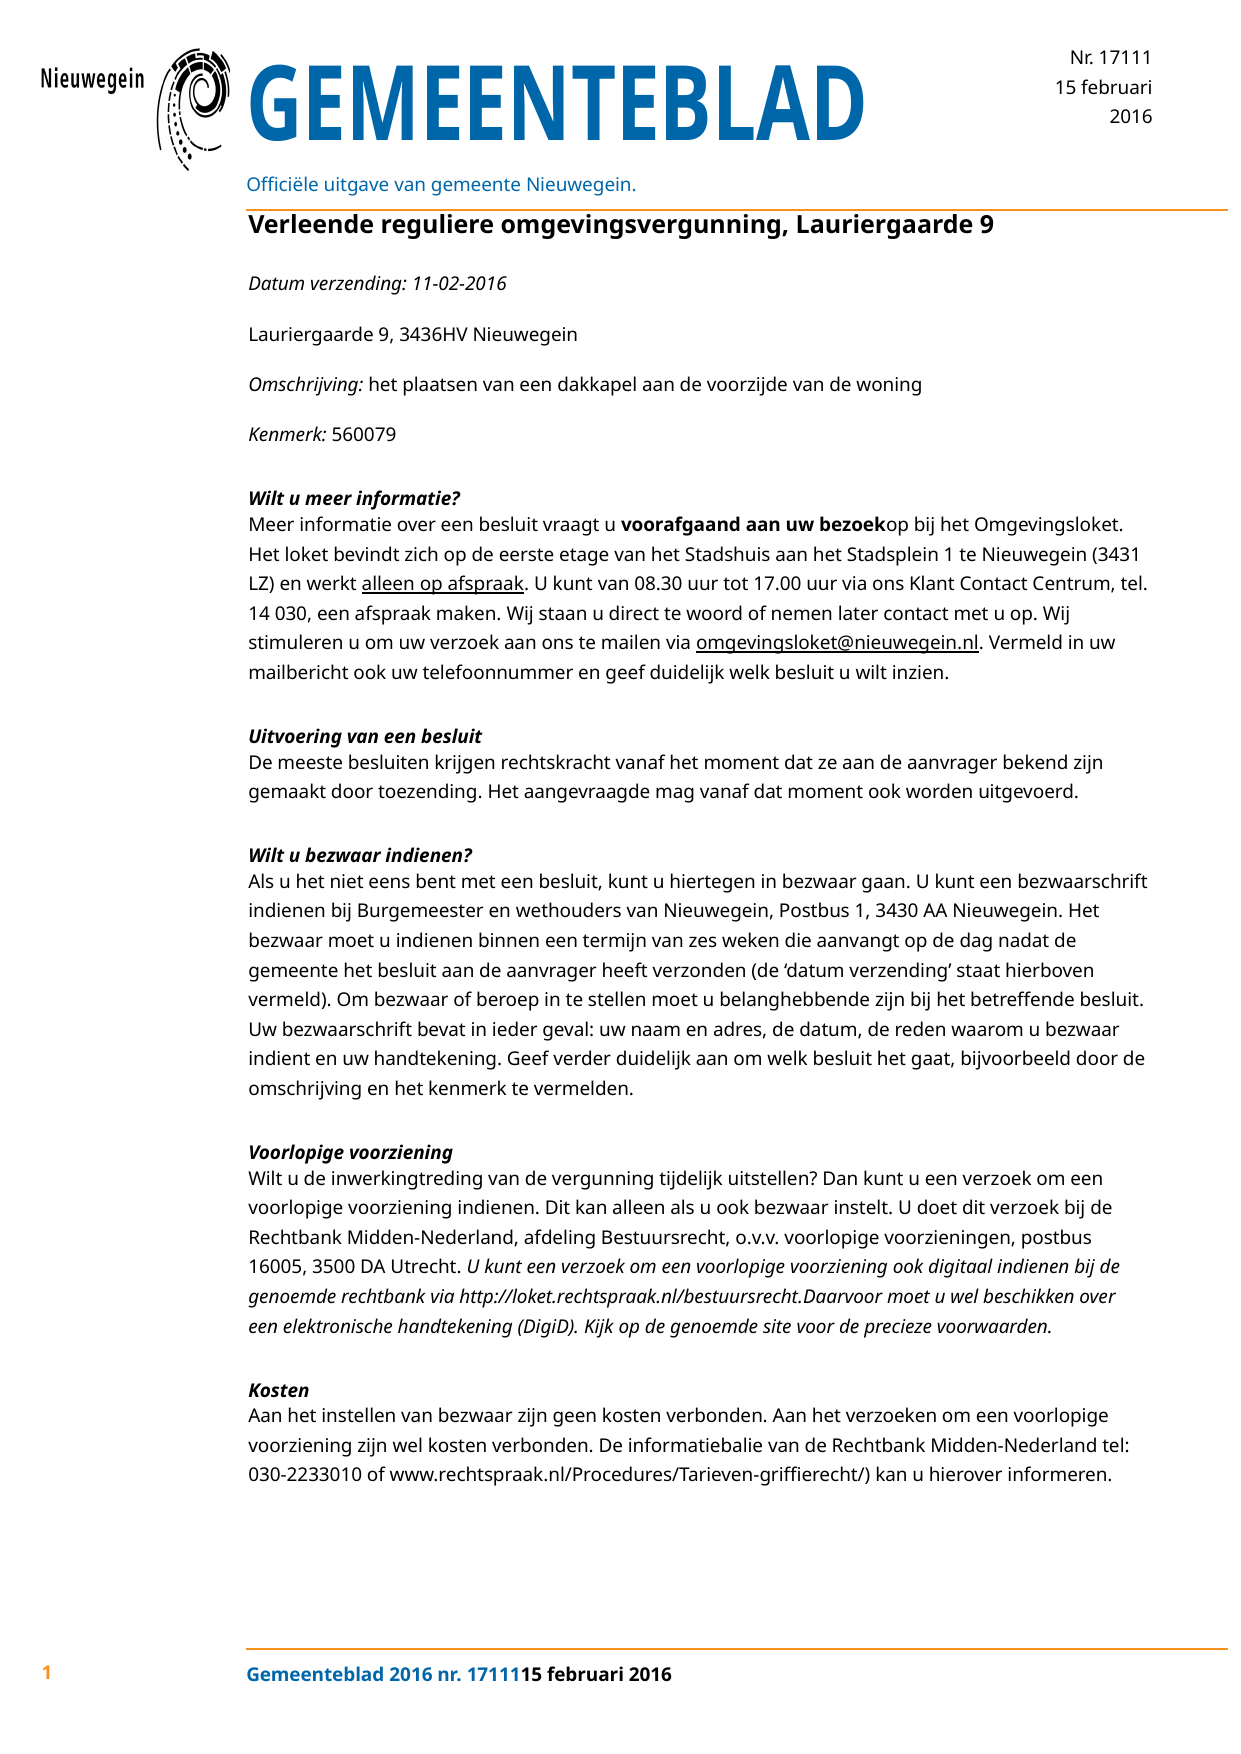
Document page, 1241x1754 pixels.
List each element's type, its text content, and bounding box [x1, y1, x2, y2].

text Uitvoering van een besluit [248, 723, 1152, 749]
text Aan het instellen van bezwaar zijn geen kosten verbonden. Aan het verzoeken om een voorlopige voorziening zijn wel kosten verbonden. De informatiebalie van de Rechtbank Midden-Nederland tel: 030-2233010 of www.rechtspraak.nl/Procedures/Tarieven-griffierecht/) kan u hierover informeren. [248, 1402, 1152, 1487]
text Wilt u meer informatie? [248, 486, 1152, 511]
text Verleende reguliere omgevingsvergunning, Lauriergaarde 9 [248, 211, 1152, 241]
picture [41, 47, 231, 172]
text Datum verzending: 11-02-2016 [248, 270, 1152, 296]
text Omschrijving: het plaatsen van een dakkapel aan de voorzijde van de woning [248, 371, 1152, 397]
text Wilt u bezwaar indienen? [248, 842, 1152, 868]
text Kosten [248, 1377, 1152, 1402]
text Meer informatie over een besluit vraagt u voorafgaand aan uw bezoekop bij het Omgevingsloket. Het loket bevindt zich op de eerste etage van het Stadshuis aan het Stadsplein 1 te Nieuwegein (3431 LZ) en werkt alleen op afspraak. U kunt van 08.30 uur tot 17.00 uur via ons Klant Contact Centrum, tel. 14 030, een afspraak maken. Wij staan u direct te woord of nemen later contact met u op. Wij stimuleren u om uw verzoek aan ons te mailen via omgevingsloket@nieuwegein.nl. Vermeld in uw mailbericht ook uw telefoonnummer en geef duidelijk welk besluit u wilt inzien. [248, 511, 1152, 685]
text De meeste besluiten krijgen rechtskracht vanaf het moment dat ze aan de aanvrager bekend zijn gemaakt door toezending. Het aangevraagde mag vanaf dat moment ook worden uitgevoerd. [248, 749, 1152, 804]
text Lauriergaarde 9, 3436HV Nieuwegein [248, 321, 1152, 346]
text Kenmerk: 560079 [248, 422, 1152, 447]
text Als u het niet eens bent met een besluit, kunt u hiertegen in bezwaar gaan. U kunt een bezwaarschrift indienen bij Burgemeester en wethouders van Nieuwegein, Postbus 1, 3430 AA Nieuwegein. Het bezwaar moet u indienen binnen een termijn van zes weken die aanvangt op de dag nadat de gemeente het besluit aan de aanvrager heeft verzonden (de ‘datum verzending’ staat hierboven vermeld). Om bezwaar of beroep in te stellen moet u belanghebbende zijn bij het betreffende besluit. Uw bezwaarschrift bevat in ieder geval: uw naam en adres, de datum, de reden waarom u bezwaar indient en uw handtekening. Geef verder duidelijk aan om welk besluit het gaat, bijvoorbeeld door de omschrijving en het kenmerk te vermelden. [248, 868, 1152, 1101]
text Voorlopige voorziening [248, 1139, 1152, 1165]
text Wilt u de inwerkingtreding van de vergunning tijdelijk uitstellen? Dan kunt u een verzoek om een voorlopige voorziening indienen. Dit kan alleen als u ook bezwaar instelt. U doet dit verzoek bij de Rechtbank Midden-Nederland, afdeling Bestuursrecht, o.v.v. voorlopige voorzieningen, postbus 16005, 3500 DA Utrecht. U kunt een verzoek om een voorlopige voorziening ook digitaal indienen bij de genoemde rechtbank via http://loket.rechtspraak.nl/bestuursrecht.Daarvoor moet u wel beschikken over een elektronische handtekening (DigiD). Kijk op de genoemde site voor de precieze voorwaarden. [248, 1165, 1152, 1338]
